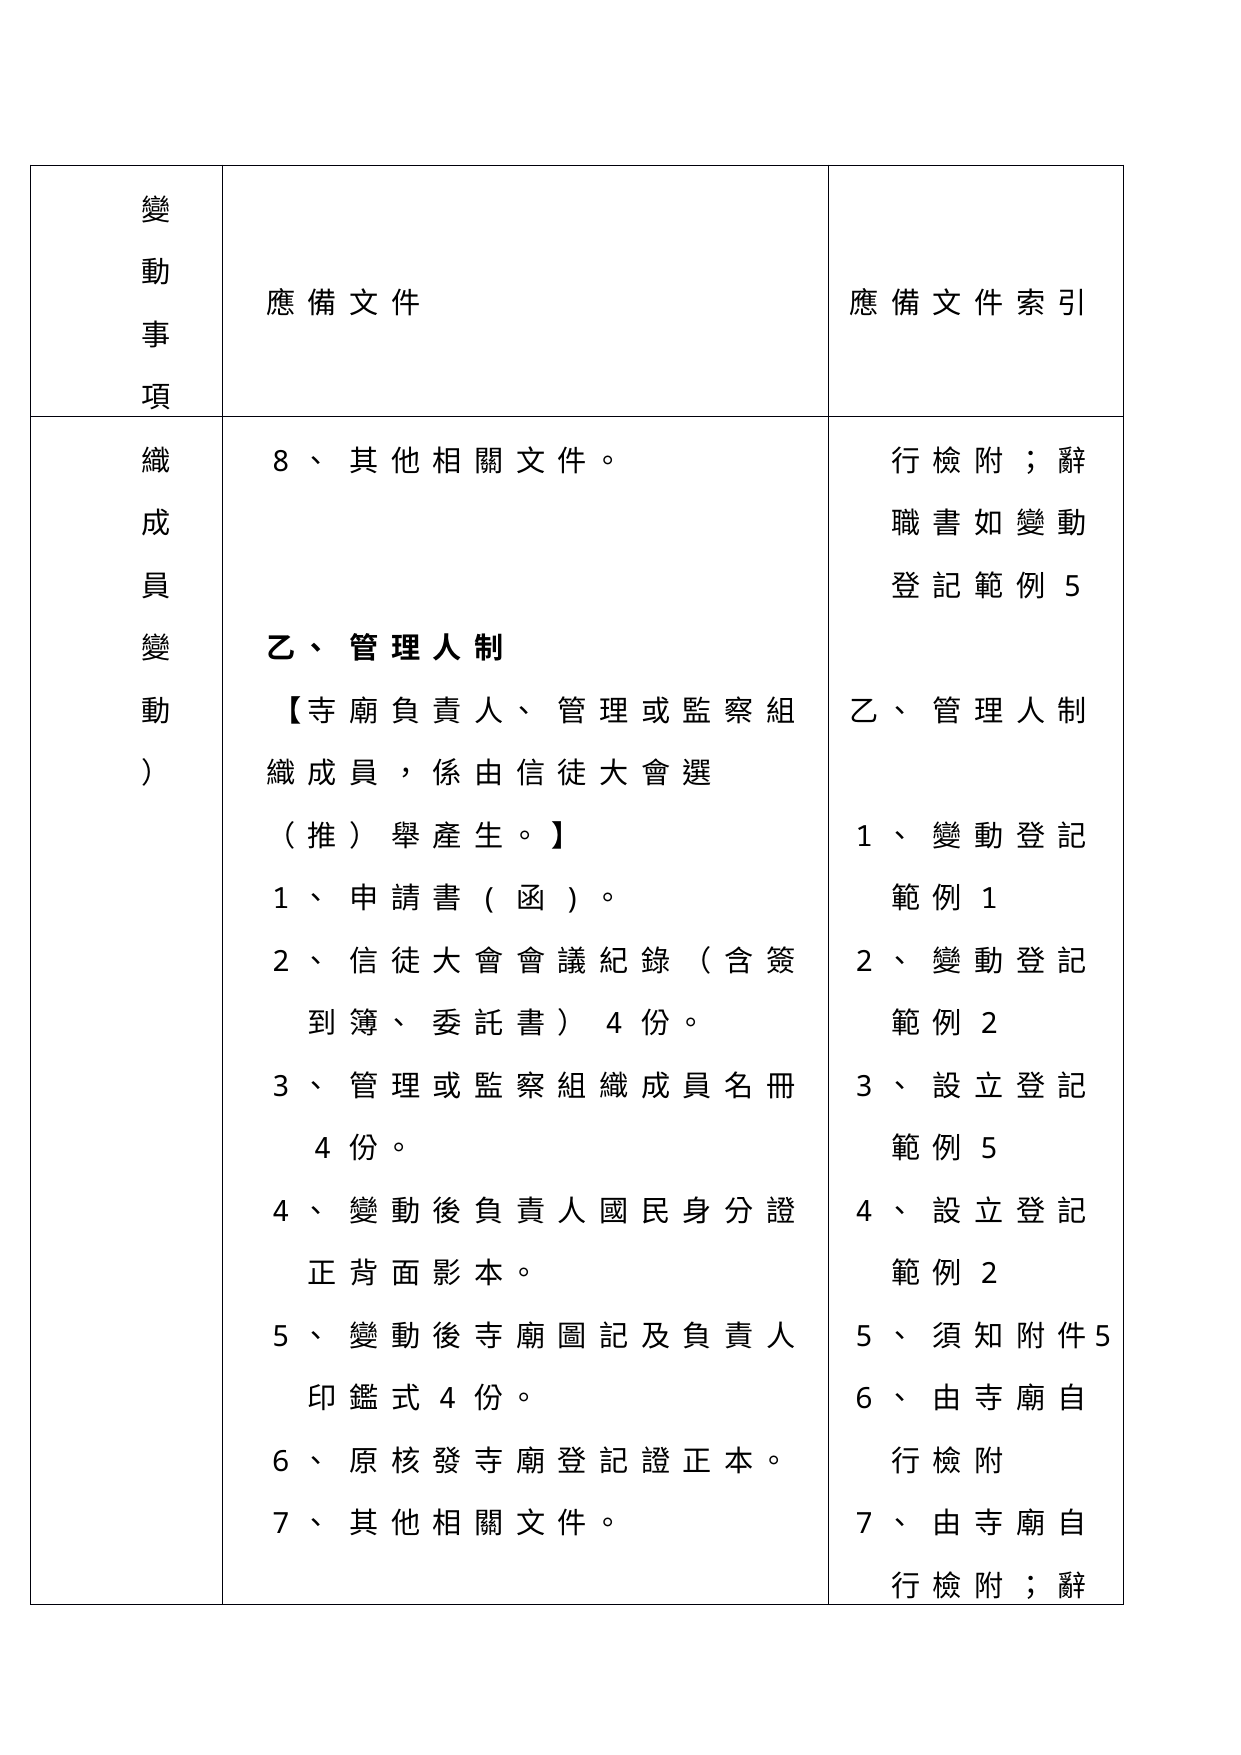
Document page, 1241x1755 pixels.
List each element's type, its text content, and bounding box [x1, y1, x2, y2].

table_header 應備文件 [223, 166, 828, 416]
table_header 應備文件索引 [829, 166, 1123, 416]
table_cell 行檢附；辭職書如變動登記範例5 乙、管理人制 1、變動登記範例1 2、變動登記範例2 3、設立登記範例5 4、設立登記範例2 5、須知附件5 6、由寺廟自行檢附 7、由寺廟自行檢附；辭 [829, 417, 1123, 1604]
table_cell 織成員變動） [31, 417, 222, 1604]
table_cell 8、其他相關文件。 乙、管理人制 【寺廟負責人、管理或監察組織成員，係由信徒大會選（推）舉產生。】 1、申請書(函)。 2、信徒大會會議紀錄（含簽到簿、委託書）4份。 3、管理或監察組織成員名冊4份。 4、變動後負責人國民身分證正背面影本。 5、變動後寺廟圖記及負責人印鑑式4份。 6、原核發寺廟登記證正本。 7、其他相關文件。 [223, 417, 828, 1604]
table_header 變動事項 [31, 166, 222, 416]
